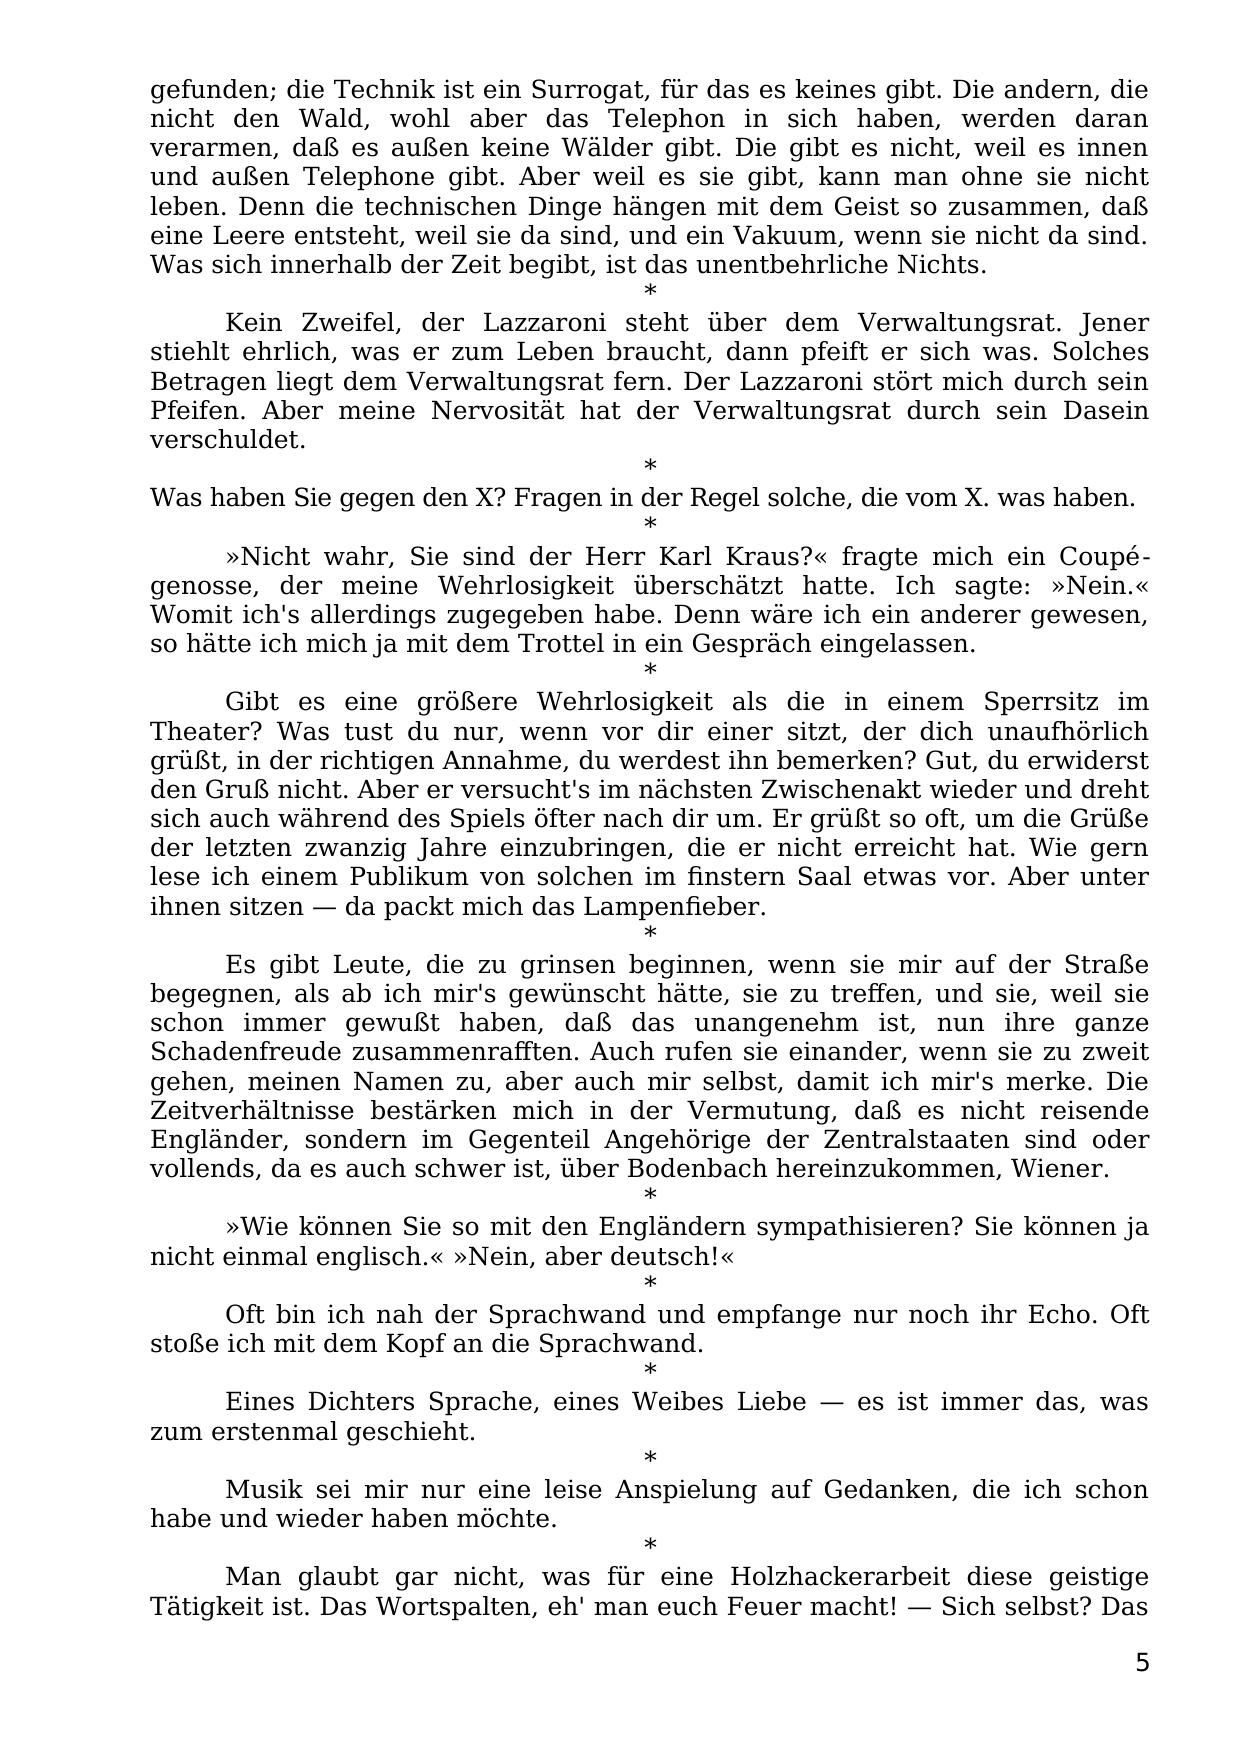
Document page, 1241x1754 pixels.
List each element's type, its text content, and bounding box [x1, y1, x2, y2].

text gefunden; die Technik ist ein Surrogat, für das es keines gibt. Die andern, die nicht den Wald, wohl aber das Telephon in sich haben, werden daran verarmen, daß es außen keine Wälder gibt. Die gibt es nicht, weil es innen und außen Telephone gibt. Aber weil es sie gibt, kann man ohne sie nicht leben. Denn die technischen Dinge hängen mit dem Geist so zusammen, daß eine Leere entsteht, weil sie da sind, und ein Vakuum, wenn sie nicht da sind. Was sich innerhalb der Zeit begibt, ist das unentbehrliche Nichts. [150, 75, 1151, 279]
text * [150, 512, 1151, 542]
text * [150, 1271, 1151, 1300]
text Man glaubt gar nicht, was für eine Holzhackerarbeit diese geistige Tätigkeit ist. Das Wortspalten, eh' man euch Feuer macht! — Sich selbst? Das [150, 1562, 1151, 1621]
text * [150, 1358, 1151, 1387]
text Oft bin ich nah der Sprachwand und empfange nur noch ihr Echo. Oft stoße ich mit dem Kopf an die Sprachwand. [150, 1300, 1151, 1358]
text * [150, 1183, 1151, 1212]
text * [150, 454, 1151, 483]
text »Wie können Sie so mit den Engländern sympathisieren? Sie können ja nicht einmal englisch.« »Nein, aber deutsch!« [150, 1212, 1151, 1271]
text Musik sei mir nur eine leise Anspielung auf Gedanken, die ich schon habe und wieder haben möchte. [150, 1475, 1151, 1533]
text Was haben Sie gegen den X? Fragen in der Regel solche, die vom X. was haben. [150, 483, 1151, 512]
text * [150, 658, 1151, 687]
text Eines Dichters Sprache, eines Weibes Liebe — es ist immer das, was zum erstenmal geschieht. [150, 1387, 1151, 1446]
text »Nicht wahr, Sie sind der Herr Karl Kraus?« fragte mich ein Coupé­genosse, der meine Wehrlosigkeit überschätzt hatte. Ich sagte: »Nein.« Womit ich's allerdings zugegeben habe. Denn wäre ich ein anderer gewesen, so hätte ich mich ja mit dem Trottel in ein Gespräch eingelassen. [150, 542, 1151, 658]
text * [150, 279, 1151, 308]
text Kein Zweifel, der Lazzaroni steht über dem Verwaltungsrat. Jener stiehlt ehrlich, was er zum Leben braucht, dann pfeift er sich was. Solches Betragen liegt dem Verwaltungsrat fern. Der Lazzaroni stört mich durch sein Pfeifen. Aber meine Nervosität hat der Verwaltungsrat durch sein Dasein verschuldet. [150, 308, 1151, 454]
text * [150, 1533, 1151, 1562]
text Es gibt Leute, die zu grinsen beginnen, wenn sie mir auf der Straße begegnen, als ab ich mir's gewünscht hätte, sie zu treffen, und sie, weil sie schon immer gewußt haben, daß das unangenehm ist, nun ihre ganze Schadenfreude zusammenrafften. Auch rufen sie einander, wenn sie zu zweit gehen, meinen Namen zu, aber auch mir selbst, damit ich mir's merke. Die Zeitverhältnisse bestärken mich in der Vermutung, daß es nicht reisende Engländer, sondern im Gegenteil Angehörige der Zentralstaaten sind oder vollends, da es auch schwer ist, über Bodenbach hereinzukommen, Wiener. [150, 950, 1151, 1183]
text Gibt es eine größere Wehrlosigkeit als die in einem Sperrsitz im Theater? Was tust du nur, wenn vor dir einer sitzt, der dich unaufhörlich grüßt, in der richtigen Annahme, du werdest ihn bemerken? Gut, du erwiderst den Gruß nicht. Aber er versucht's im nächsten Zwischenakt wieder und dreht sich auch während des Spiels öfter nach dir um. Er grüßt so oft, um die Grüße der letzten zwanzig Jahre einzubringen, die er nicht erreicht hat. Wie gern lese ich einem Publikum von solchen im finstern Saal etwas vor. Aber unter ihnen sitzen — da packt mich das Lampenfieber. [150, 687, 1151, 921]
text * [150, 921, 1151, 950]
text * [150, 1446, 1151, 1475]
